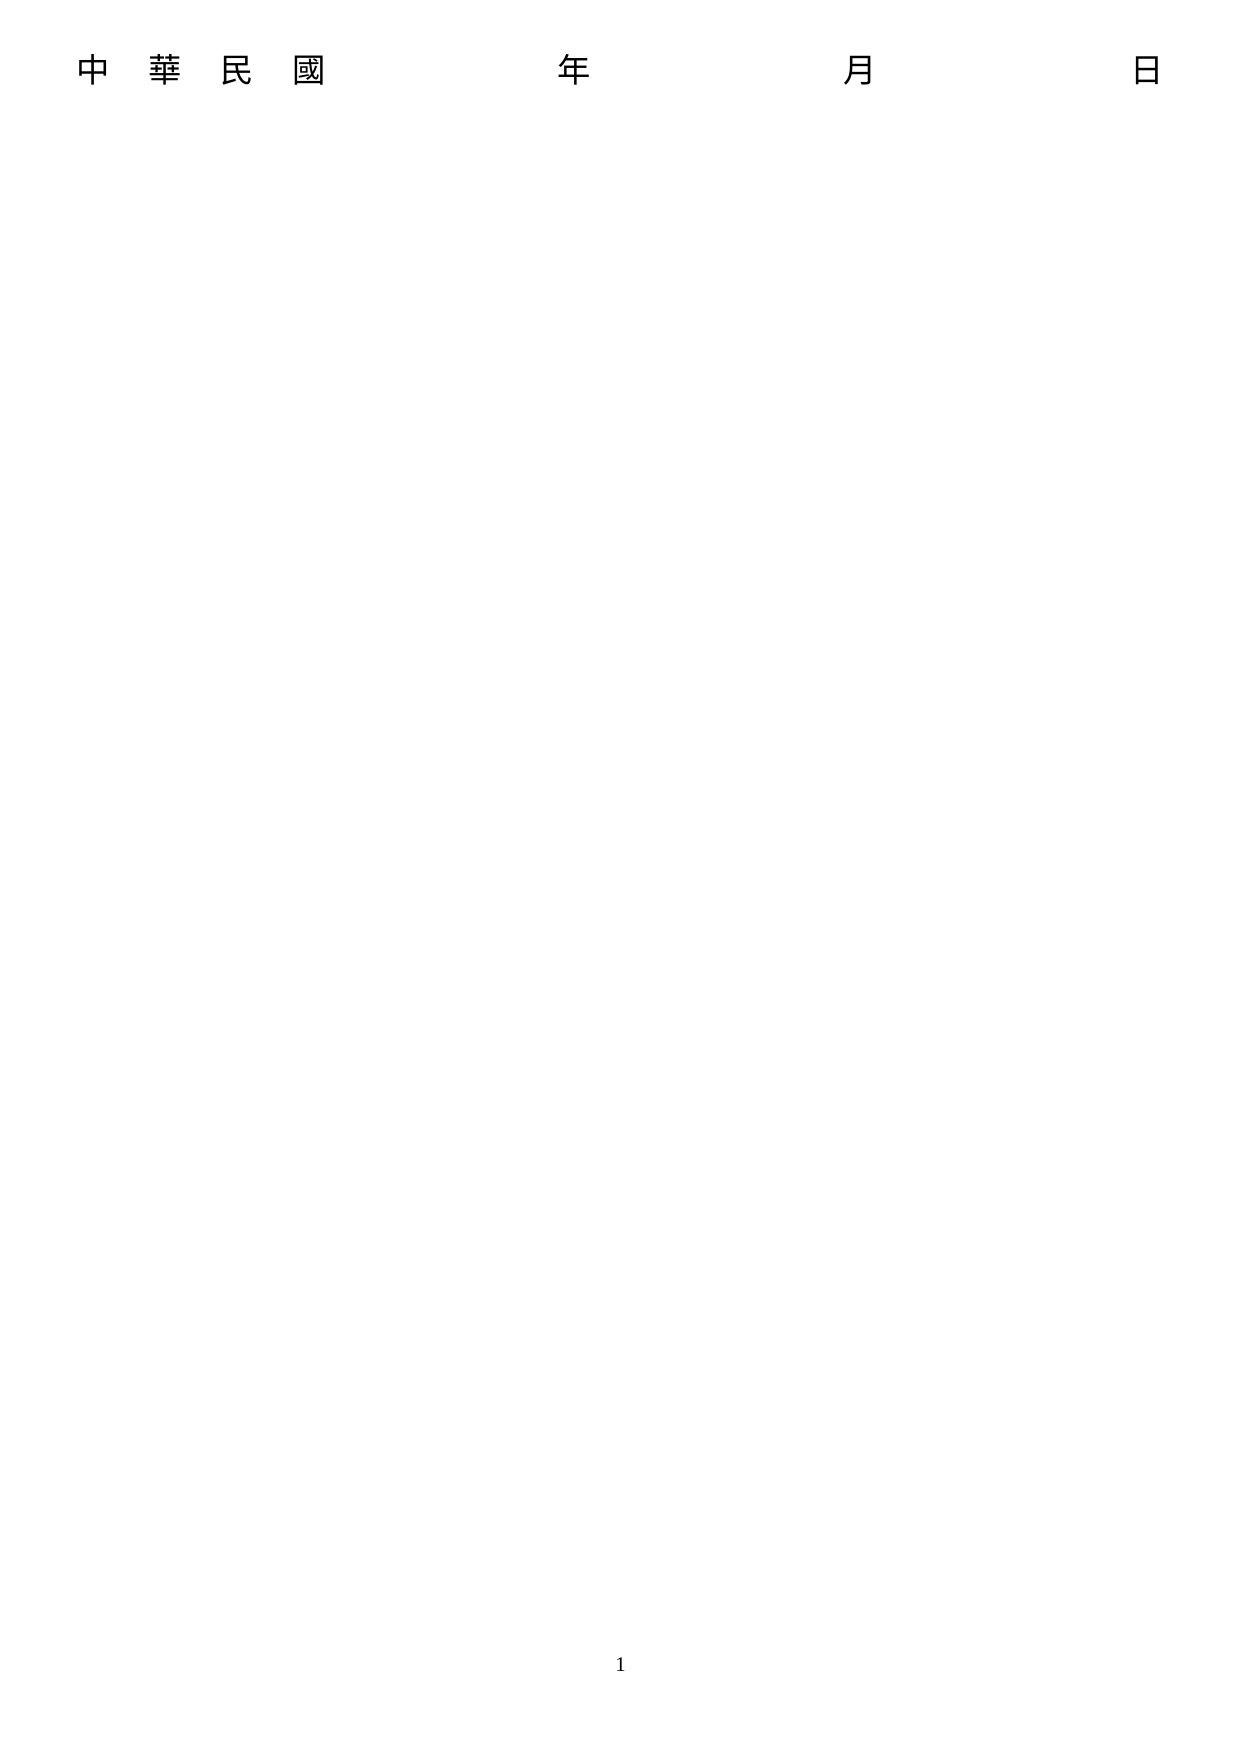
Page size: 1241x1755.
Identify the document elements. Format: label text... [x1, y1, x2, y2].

text 中 華 民 國 年 月 日 [77, 44, 1196, 123]
